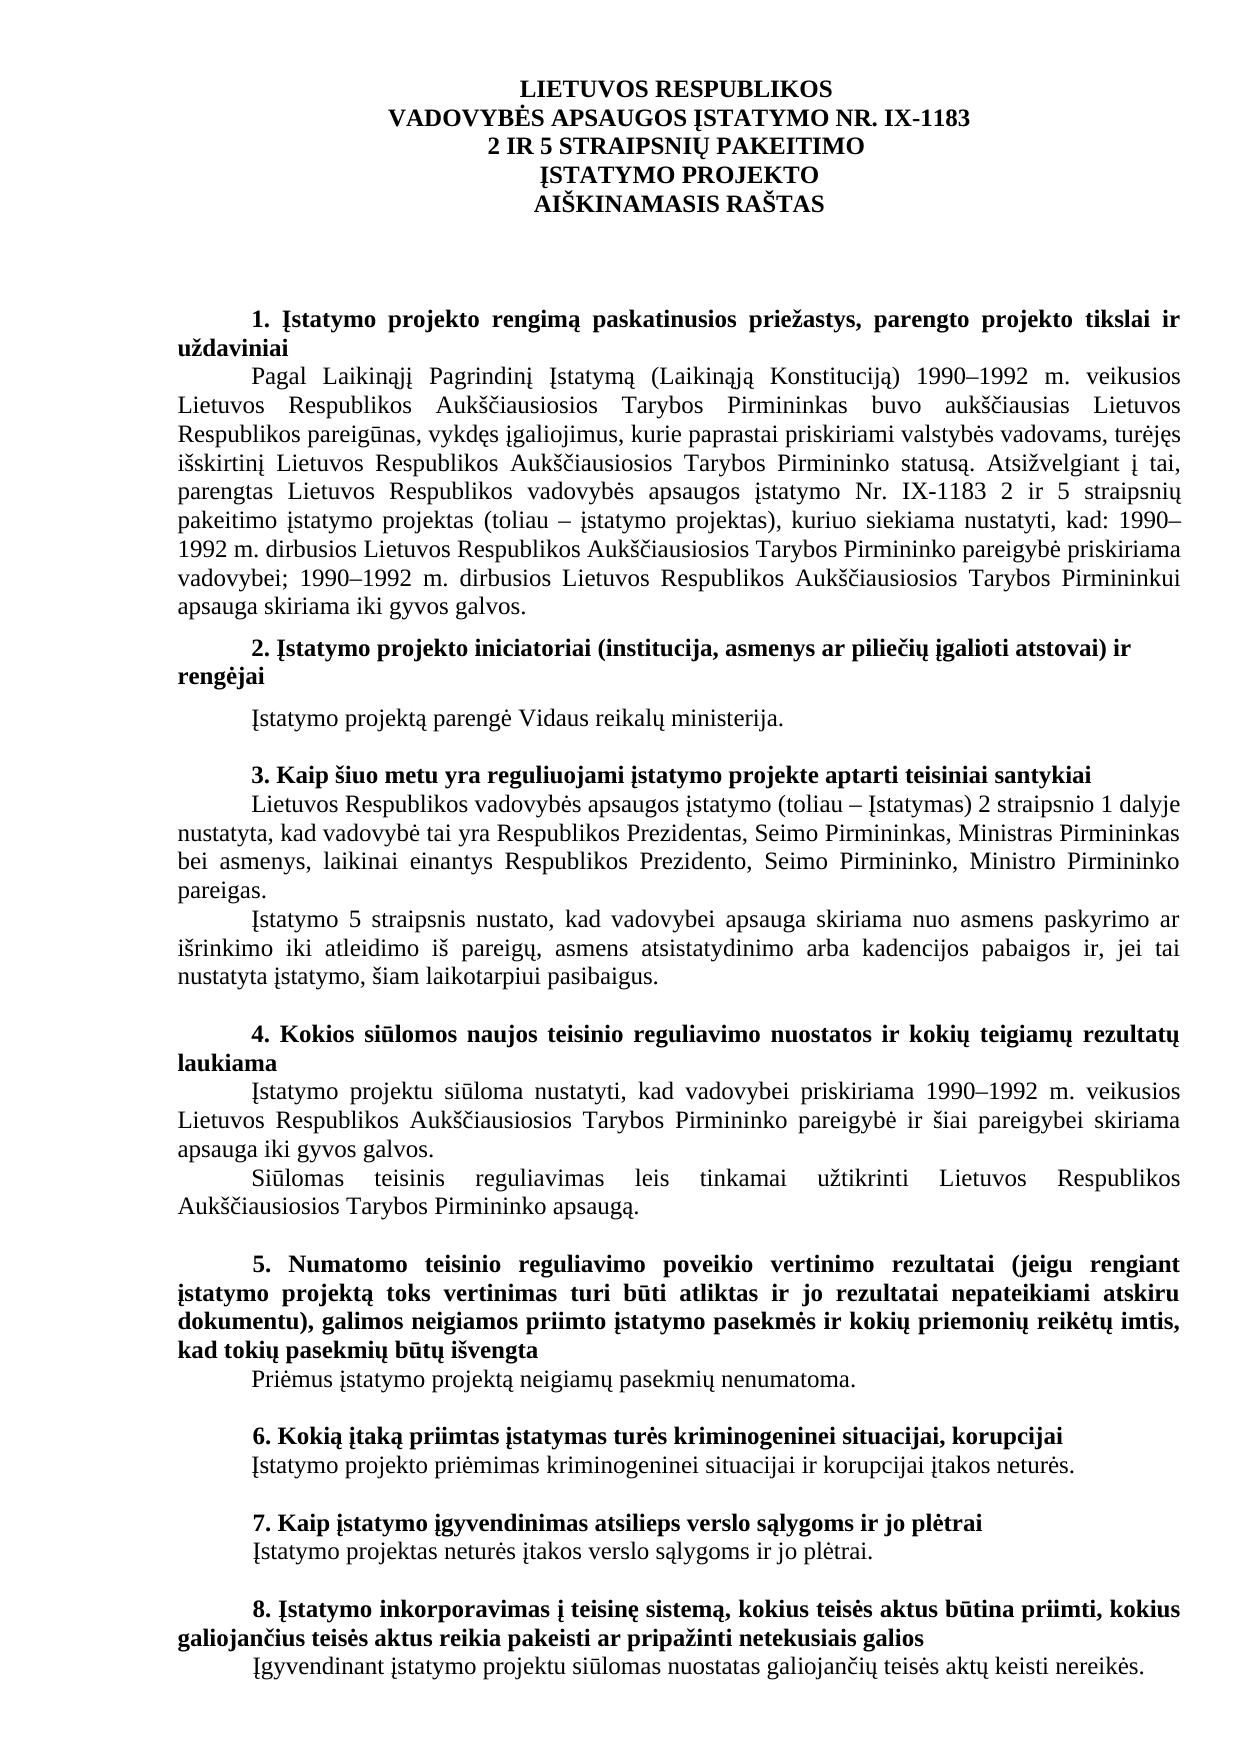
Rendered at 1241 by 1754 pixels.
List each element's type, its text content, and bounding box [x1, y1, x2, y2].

text Priėmus įstatymo projektą neigiamų pasekmių nenumatoma. [177, 1364, 1181, 1393]
text VADOVYBĖS APSAUGOS ĮSTATYMO NR. IX-1183 [177, 103, 1181, 131]
text 6. Kokią įtaką priimtas įstatymas turės kriminogeninei situacijai, korupcijai [177, 1421, 1181, 1450]
subtitle LIETUVOS RESPUBLIKOS [177, 74, 1181, 103]
text 7. Kaip įstatymo įgyvendinimas atsilieps verslo sąlygoms ir jo plėtrai [177, 1508, 1181, 1536]
text 1. Įstatymo projekto rengimą paskatinusios priežastys, parengto projekto tikslai ir uždaviniai [177, 304, 1182, 361]
text Įstatymo projektą parengė Vidaus reikalų ministerija. [177, 703, 1181, 731]
subtitle AIŠKINAMASIS RAŠTAS [177, 189, 1181, 218]
text 5. Numatomo teisinio reguliavimo poveikio vertinimo rezultatai (jeigu rengiant įstatymo projektą toks vertinimas turi būti atliktas ir jo rezultatai nepateikiami atskiru dokumentu), galimos neigiamos priimto įstatymo pasekmės ir kokių priemonių reikėtų imtis, kad tokių pasekmių būtų išvengta [177, 1249, 1181, 1364]
text Įstatymo 5 straipsnis nustato, kad vadovybei apsauga skiriama nuo asmens paskyrimo ar išrinkimo iki atleidimo iš pareigų, asmens atsistatydinimo arba kadencijos pabaigos ir, jei tai nustatyta įstatymo, šiam laikotarpiui pasibaigus. [177, 904, 1181, 990]
text 3. Kaip šiuo metu yra reguliuojami įstatymo projekte aptarti teisiniai santykiai [177, 760, 1181, 789]
text 4. Kokios siūlomos naujos teisinio reguliavimo nuostatos ir kokių teigiamų rezultatų laukiama [177, 1019, 1181, 1076]
text 2. Įstatymo projekto iniciatoriai (institucija, asmenys ar piliečių įgalioti atstovai) ir rengėjai [177, 633, 1182, 690]
text Įstatymo projektu siūloma nustatyti, kad vadovybei priskiriama 1990–1992 m. veikusios Lietuvos Respublikos Aukščiausiosios Tarybos Pirmininko pareigybė ir šiai pareigybei skiriama apsauga iki gyvos galvos. [177, 1076, 1181, 1163]
text Lietuvos Respublikos vadovybės apsaugos įstatymo (toliau – Įstatymas) 2 straipsnio 1 dalyje nustatyta, kad vadovybė tai yra Respublikos Prezidentas, Seimo Pirmininkas, Ministras Pirmininkas bei asmenys, laikinai einantys Respublikos Prezidento, Seimo Pirmininko, Ministro Pirmininko pareigas. [177, 789, 1181, 904]
text Pagal Laikinąjį Pagrindinį Įstatymą (Laikinąją Konstituciją) 1990–1992 m. veikusios Lietuvos Respublikos Aukščiausiosios Tarybos Pirmininkas buvo aukščiausias Lietuvos Respublikos pareigūnas, vykdęs įgaliojimus, kurie paprastai priskiriami valstybės vadovams, turėjęs išskirtinį Lietuvos Respublikos Aukščiausiosios Tarybos Pirmininko statusą. Atsižvelgiant į tai, parengtas Lietuvos Respublikos vadovybės apsaugos įstatymo Nr. IX-1183 2 ir 5 straipsnių pakeitimo įstatymo projektas (toliau – įstatymo projektas), kuriuo siekiama nustatyti, kad: 1990–1992 m. dirbusios Lietuvos Respublikos Aukščiausiosios Tarybos Pirmininko pareigybė priskiriama vadovybei; 1990–1992 m. dirbusios Lietuvos Respublikos Aukščiausiosios Tarybos Pirmininkui apsauga skiriama iki gyvos galvos. [177, 361, 1182, 620]
text 8. Įstatymo inkorporavimas į teisinę sistemą, kokius teisės aktus būtina priimti, kokius galiojančius teisės aktus reikia pakeisti ar pripažinti netekusiais galios [177, 1594, 1181, 1651]
text Įgyvendinant įstatymo projektu siūlomas nuostatas galiojančių teisės aktų keisti nereikės. [177, 1651, 1181, 1680]
text 2 IR 5 STRAIPSNIŲ PAKEITIMO [177, 131, 1181, 160]
text Siūlomas teisinis reguliavimas leis tinkamai užtikrinti Lietuvos Respublikos Aukščiausiosios Tarybos Pirmininko apsaugą. [177, 1163, 1181, 1220]
text Įstatymo projekto priėmimas kriminogeninei situacijai ir korupcijai įtakos neturės. [177, 1450, 1181, 1479]
subtitle ĮSTATYMO PROJEKTO [177, 160, 1181, 189]
text Įstatymo projektas neturės įtakos verslo sąlygoms ir jo plėtrai. [177, 1536, 1181, 1565]
